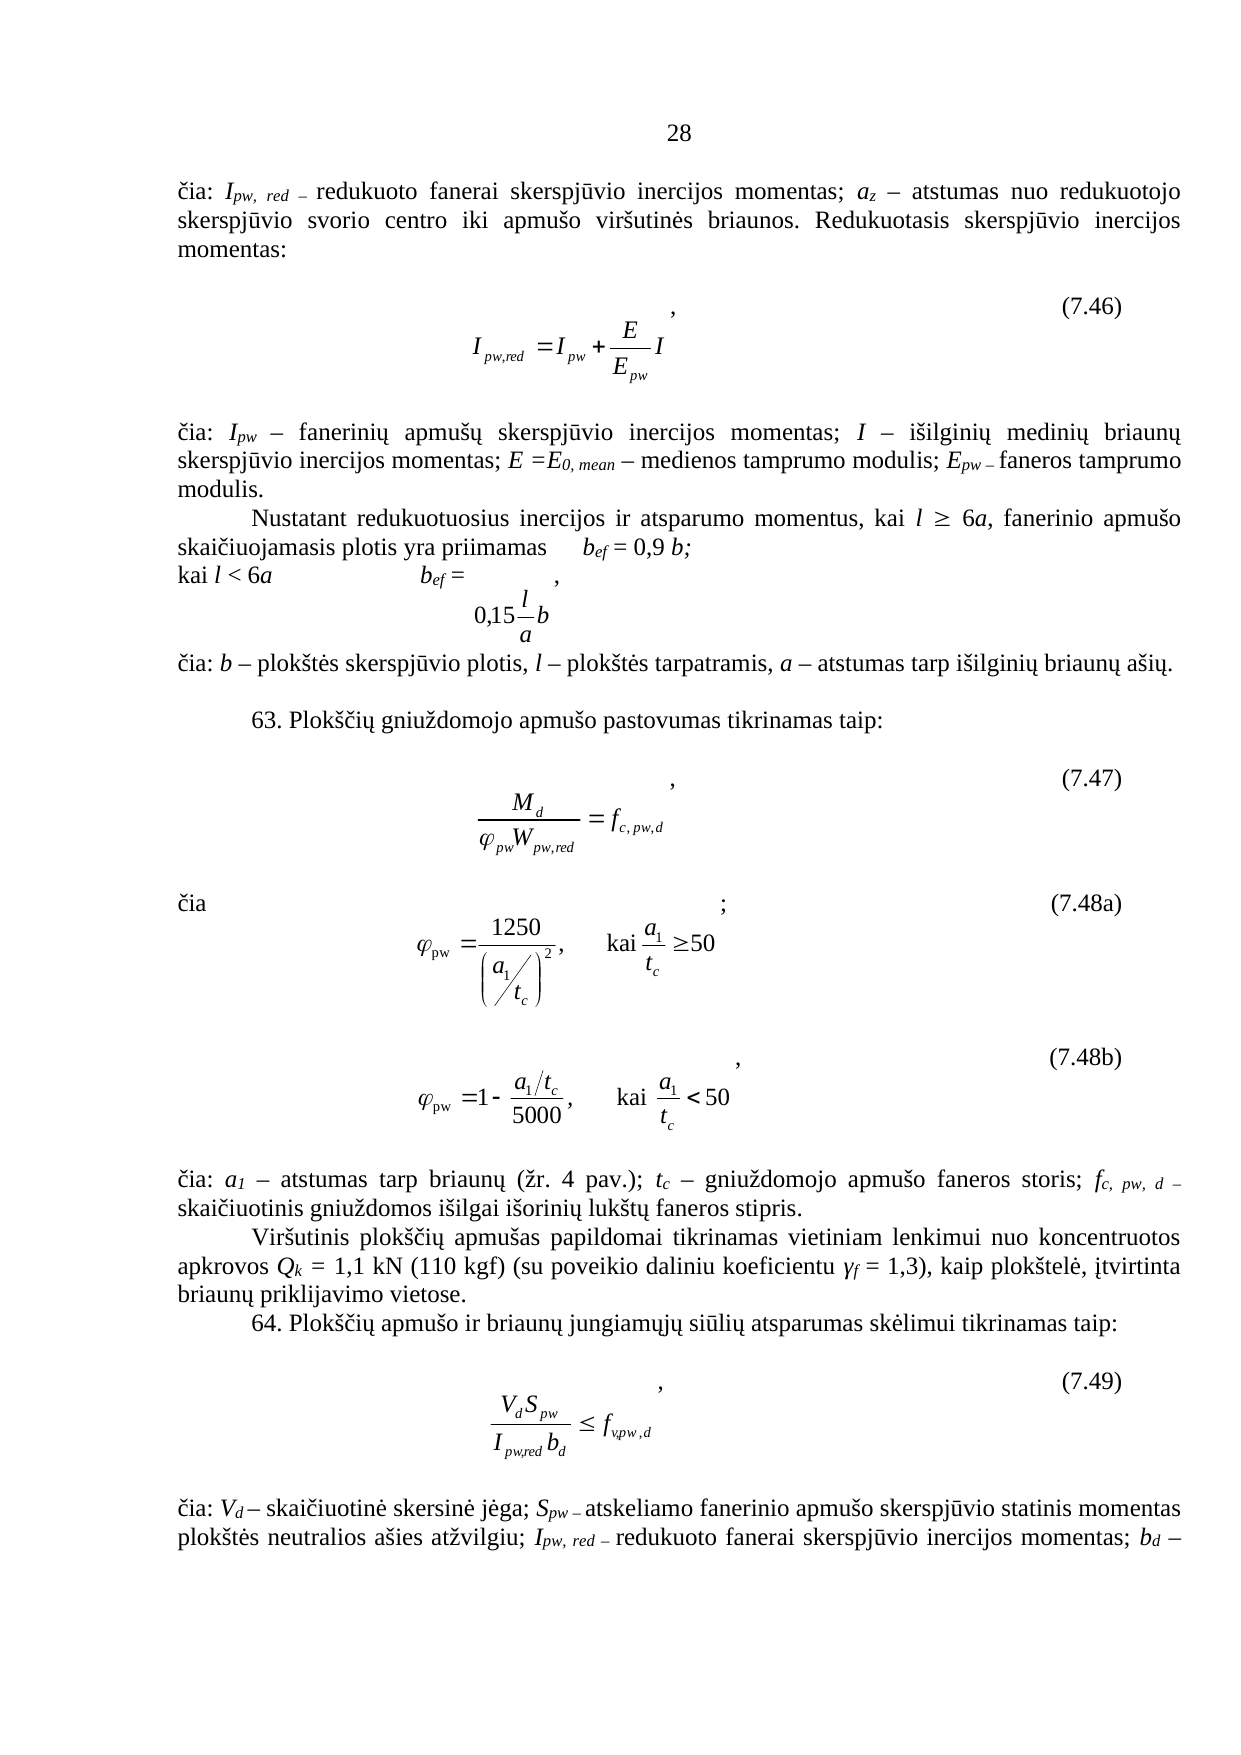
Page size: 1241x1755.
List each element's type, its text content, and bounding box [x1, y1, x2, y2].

text 64. Plokščių apmušo ir briaunų jungiamųjų siūlių atsparumas skėlimui tikrinamas taip: [177, 1308, 1181, 1337]
text čia: a1 – atstumas tarp briaunų (žr. 4 pav.); tc – gniuždomojo apmušo faneros storis; fc, pw, d – skaičiuotinis gniuždomos išilgai išorinių lukštų faneros stipris. [177, 1164, 1181, 1222]
text čia ; (7.48a) [177, 888, 1181, 1013]
text čia: Vd – skaičiuotinė skersinė jėga; Spw – atskeliamo fanerinio apmušo skerspjūvio statinis momentas plokštės neutralios ašies atžvilgiu; Ipw, red – redukuoto fanerai skerspjūvio inercijos momentas; bd – [177, 1493, 1181, 1550]
text , (7.48b) [177, 1042, 1181, 1136]
text kai l < 6a bef = , [177, 561, 1181, 648]
text Nustatant redukuotuosius inercijos ir atsparumo momentus, kai l ³ 6a, fanerinio apmušo skaičiuojamasis plotis yra priimamas bef = 0,9 b; [177, 503, 1181, 561]
text , (7.47) [177, 763, 1181, 860]
text Viršutinis plokščių apmušas papildomai tikrinamas vietiniam lenkimui nuo koncentruotos apkrovos Qk = 1,1 kN (110 kgf) (su poveikio daliniu koeficientu γf = 1,3), kaip plokštelė, įtvirtinta briaunų priklijavimo vietose. [177, 1222, 1181, 1308]
text čia: b – plokštės skerspjūvio plotis, l – plokštės tarpatramis, a – atstumas tarp išilginių briaunų ašių. [177, 648, 1181, 677]
text 63. Plokščių gniuždomojo apmušo pastovumas tikrinamas taip: [177, 706, 1181, 734]
text čia: Ipw, red – redukuoto fanerai skerspjūvio inercijos momentas; az – atstumas nuo redukuotojo skerspjūvio svorio centro iki apmušo viršutinės briaunos. Redukuotasis skerspjūvio inercijos momentas: [177, 176, 1181, 263]
text čia: Ipw – fanerinių apmušų skerspjūvio inercijos momentas; I – išilginių medinių briaunų skerspjūvio inercijos momentas; E =E0, mean – medienos tamprumo modulis; Epw – faneros tamprumo modulis. [177, 417, 1181, 503]
text , (7.49) [177, 1366, 1181, 1464]
text , (7.46) [177, 291, 1181, 388]
